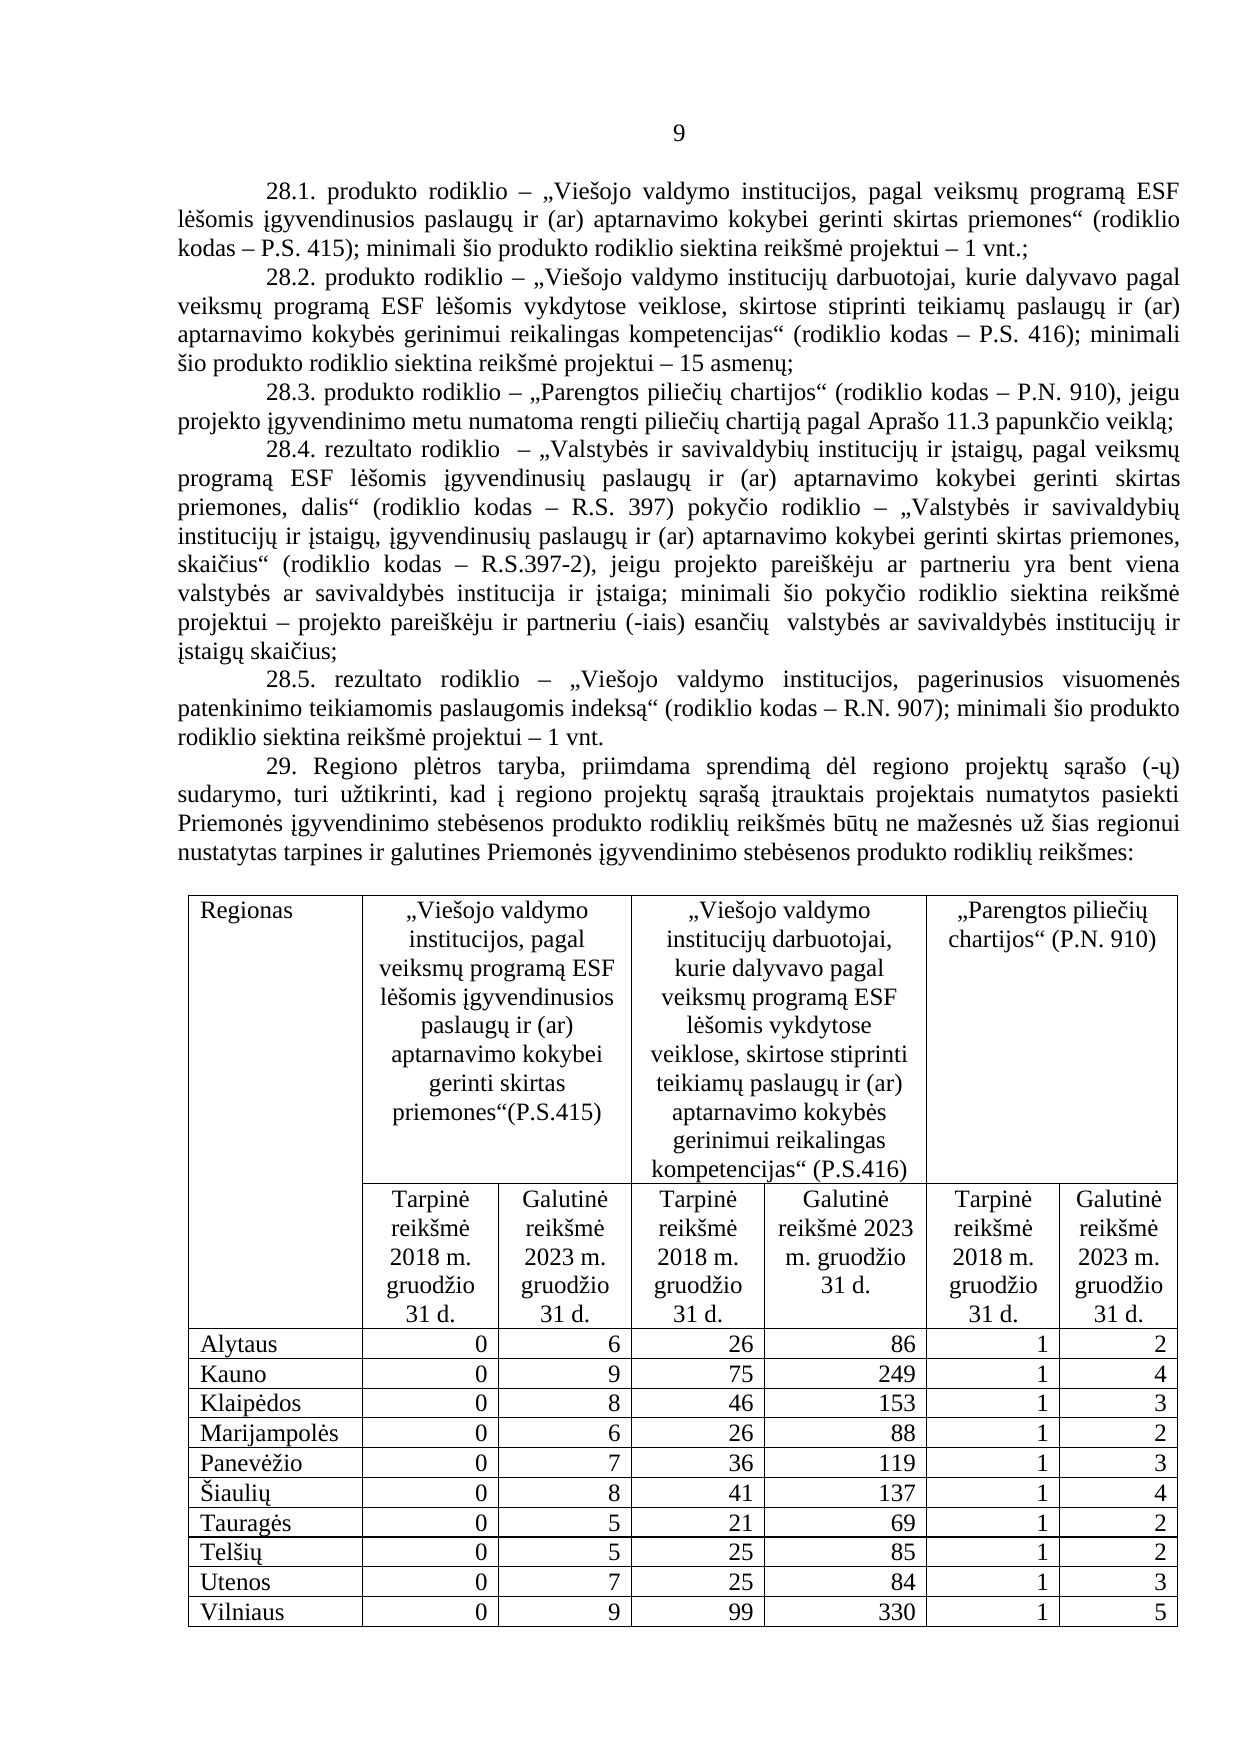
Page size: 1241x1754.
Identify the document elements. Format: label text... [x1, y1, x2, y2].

table_cell 119 [765, 1448, 926, 1477]
text 29. Regiono plėtros taryba, priimdama sprendimą dėl regiono projektų sąrašo (-ų) sudarymo, turi užtikrinti, kad į regiono projektų sąrašą įtrauktais projektais numatytos pasiekti Priemonės įgyvendinimo stebėsenos produkto rodiklių reikšmės būtų ne mažesnės už šias regionui nustatytas tarpines ir galutines Priemonės įgyvendinimo stebėsenos produkto rodiklių reikšmes: [177, 751, 1181, 866]
text 28.1. produkto rodiklio – „Viešojo valdymo institucijos, pagal veiksmų programą ESF lėšomis įgyvendinusios paslaugų ir (ar) aptarnavimo kokybei gerinti skirtas priemones“ (rodiklio kodas – P.S. 415); minimali šio produkto rodiklio siektina reikšmė projektui – 1 vnt.; [177, 176, 1181, 262]
table_cell 1 [927, 1448, 1059, 1477]
table_cell 3 [1060, 1448, 1177, 1477]
table_cell Telšių [189, 1538, 362, 1566]
table_header „Viešojo valdymo institucijų darbuotojai, kurie dalyvavo pagal veiksmų programą ESF lėšomis vykdytose veiklose, skirtose stiprinti teikiamų paslaugų ir (ar) aptarnavimo kokybės gerinimui reikalingas kompetencijas“ (P.S.416) [632, 896, 926, 1183]
table_cell Alytaus [189, 1329, 362, 1358]
table_cell Kauno [189, 1359, 362, 1387]
table_cell 26 [632, 1329, 764, 1358]
table_cell 0 [363, 1508, 498, 1536]
table_cell 9 [499, 1597, 631, 1626]
table_cell 0 [363, 1389, 498, 1417]
table_cell 4 [1060, 1359, 1177, 1387]
table_cell 5 [499, 1538, 631, 1566]
table_cell 0 [363, 1597, 498, 1626]
table_cell 8 [499, 1389, 631, 1417]
table_cell 1 [927, 1597, 1059, 1626]
table_cell Tarpinė reikšmė 2018 m. gruodžio 31 d. [363, 1184, 498, 1328]
text 28.5. rezultato rodiklio – „Viešojo valdymo institucijos, pagerinusios visuomenės patenkinimo teikiamomis paslaugomis indeksą“ (rodiklio kodas – R.N. 907); minimali šio produkto rodiklio siektina reikšmė projektui – 1 vnt. [177, 664, 1181, 751]
table_cell Marijampolės [189, 1418, 362, 1447]
table_cell 153 [765, 1389, 926, 1417]
table_cell 46 [632, 1389, 764, 1417]
table_cell 5 [499, 1508, 631, 1536]
table_cell 0 [363, 1359, 498, 1387]
table_cell 21 [632, 1508, 764, 1536]
table_header „Parengtos piliečių chartijos“ (P.N. 910) [927, 896, 1177, 1183]
table_cell 2 [1060, 1329, 1177, 1358]
table_cell 0 [363, 1418, 498, 1447]
table_cell 6 [499, 1418, 631, 1447]
table_cell 330 [765, 1597, 926, 1626]
table_cell 7 [499, 1567, 631, 1596]
text 28.3. produkto rodiklio – „Parengtos piliečių chartijos“ (rodiklio kodas – P.N. 910), jeigu projekto įgyvendinimo metu numatoma rengti piliečių chartiją pagal Aprašo 11.3 papunkčio veiklą; [177, 377, 1181, 434]
table_cell 1 [927, 1418, 1059, 1447]
table_cell Utenos [189, 1567, 362, 1596]
table_cell 2 [1060, 1538, 1177, 1566]
table_cell 4 [1060, 1478, 1177, 1507]
table_cell 1 [927, 1567, 1059, 1596]
text 28.2. produkto rodiklio – „Viešojo valdymo institucijų darbuotojai, kurie dalyvavo pagal veiksmų programą ESF lėšomis vykdytose veiklose, skirtose stiprinti teikiamų paslaugų ir (ar) aptarnavimo kokybės gerinimui reikalingas kompetencijas“ (rodiklio kodas – P.S. 416); minimali šio produkto rodiklio siektina reikšmė projektui – 15 asmenų; [177, 262, 1181, 377]
table_cell Vilniaus [189, 1597, 362, 1626]
table_cell 36 [632, 1448, 764, 1477]
table_cell 69 [765, 1508, 926, 1536]
table_cell 2 [1060, 1508, 1177, 1536]
table_header „Viešojo valdymo institucijos, pagal veiksmų programą ESF lėšomis įgyvendinusios paslaugų ir (ar) aptarnavimo kokybei gerinti skirtas priemones“(P.S.415) [363, 896, 631, 1183]
table_cell 86 [765, 1329, 926, 1358]
table_cell Galutinė reikšmė 2023 m. gruodžio 31 d. [765, 1184, 926, 1328]
table_cell 7 [499, 1448, 631, 1477]
table_cell 25 [632, 1567, 764, 1596]
table_cell 41 [632, 1478, 764, 1507]
table_cell Tarpinė reikšmė 2018 m. gruodžio 31 d. [927, 1184, 1059, 1328]
table_cell 0 [363, 1329, 498, 1358]
table_cell 84 [765, 1567, 926, 1596]
table_cell Galutinė reikšmė 2023 m. gruodžio 31 d. [1060, 1184, 1177, 1328]
table_cell 1 [927, 1478, 1059, 1507]
table_cell 1 [927, 1508, 1059, 1536]
table_cell 0 [363, 1567, 498, 1596]
table_cell Tauragės [189, 1508, 362, 1536]
table_cell 0 [363, 1538, 498, 1566]
table_cell Tarpinė reikšmė 2018 m. gruodžio 31 d. [632, 1184, 764, 1328]
table_cell 9 [499, 1359, 631, 1387]
table_cell 1 [927, 1359, 1059, 1387]
table_cell Klaipėdos [189, 1389, 362, 1417]
table_cell 99 [632, 1597, 764, 1626]
table_cell Panevėžio [189, 1448, 362, 1477]
table_cell 1 [927, 1538, 1059, 1566]
table_cell 6 [499, 1329, 631, 1358]
table_cell 3 [1060, 1567, 1177, 1596]
table_cell 25 [632, 1538, 764, 1566]
table_header Regionas [189, 896, 362, 1328]
table_cell 0 [363, 1448, 498, 1477]
table_cell Galutinė reikšmė 2023 m. gruodžio 31 d. [499, 1184, 631, 1328]
table_cell 249 [765, 1359, 926, 1387]
table_cell 8 [499, 1478, 631, 1507]
table_cell 26 [632, 1418, 764, 1447]
table_cell 75 [632, 1359, 764, 1387]
table_cell 1 [927, 1329, 1059, 1358]
table_cell 2 [1060, 1418, 1177, 1447]
text 28.4. rezultato rodiklio – „Valstybės ir savivaldybių institucijų ir įstaigų, pagal veiksmų programą ESF lėšomis įgyvendinusių paslaugų ir (ar) aptarnavimo kokybei gerinti skirtas priemones, dalis“ (rodiklio kodas – R.S. 397) pokyčio rodiklio – „Valstybės ir savivaldybių institucijų ir įstaigų, įgyvendinusių paslaugų ir (ar) aptarnavimo kokybei gerinti skirtas priemones, skaičius“ (rodiklio kodas – R.S.397-2), jeigu projekto pareiškėju ar partneriu yra bent viena valstybės ar savivaldybės institucija ir įstaiga; minimali šio pokyčio rodiklio siektina reikšmė projektui – projekto pareiškėju ir partneriu (-iais) esančių valstybės ar savivaldybės institucijų ir įstaigų skaičius; [177, 434, 1181, 664]
table_cell 5 [1060, 1597, 1177, 1626]
table_cell 137 [765, 1478, 926, 1507]
table_cell Šiaulių [189, 1478, 362, 1507]
table_cell 3 [1060, 1389, 1177, 1417]
table_cell 1 [927, 1389, 1059, 1417]
table_cell 85 [765, 1538, 926, 1566]
table_cell 88 [765, 1418, 926, 1447]
table_cell 0 [363, 1478, 498, 1507]
